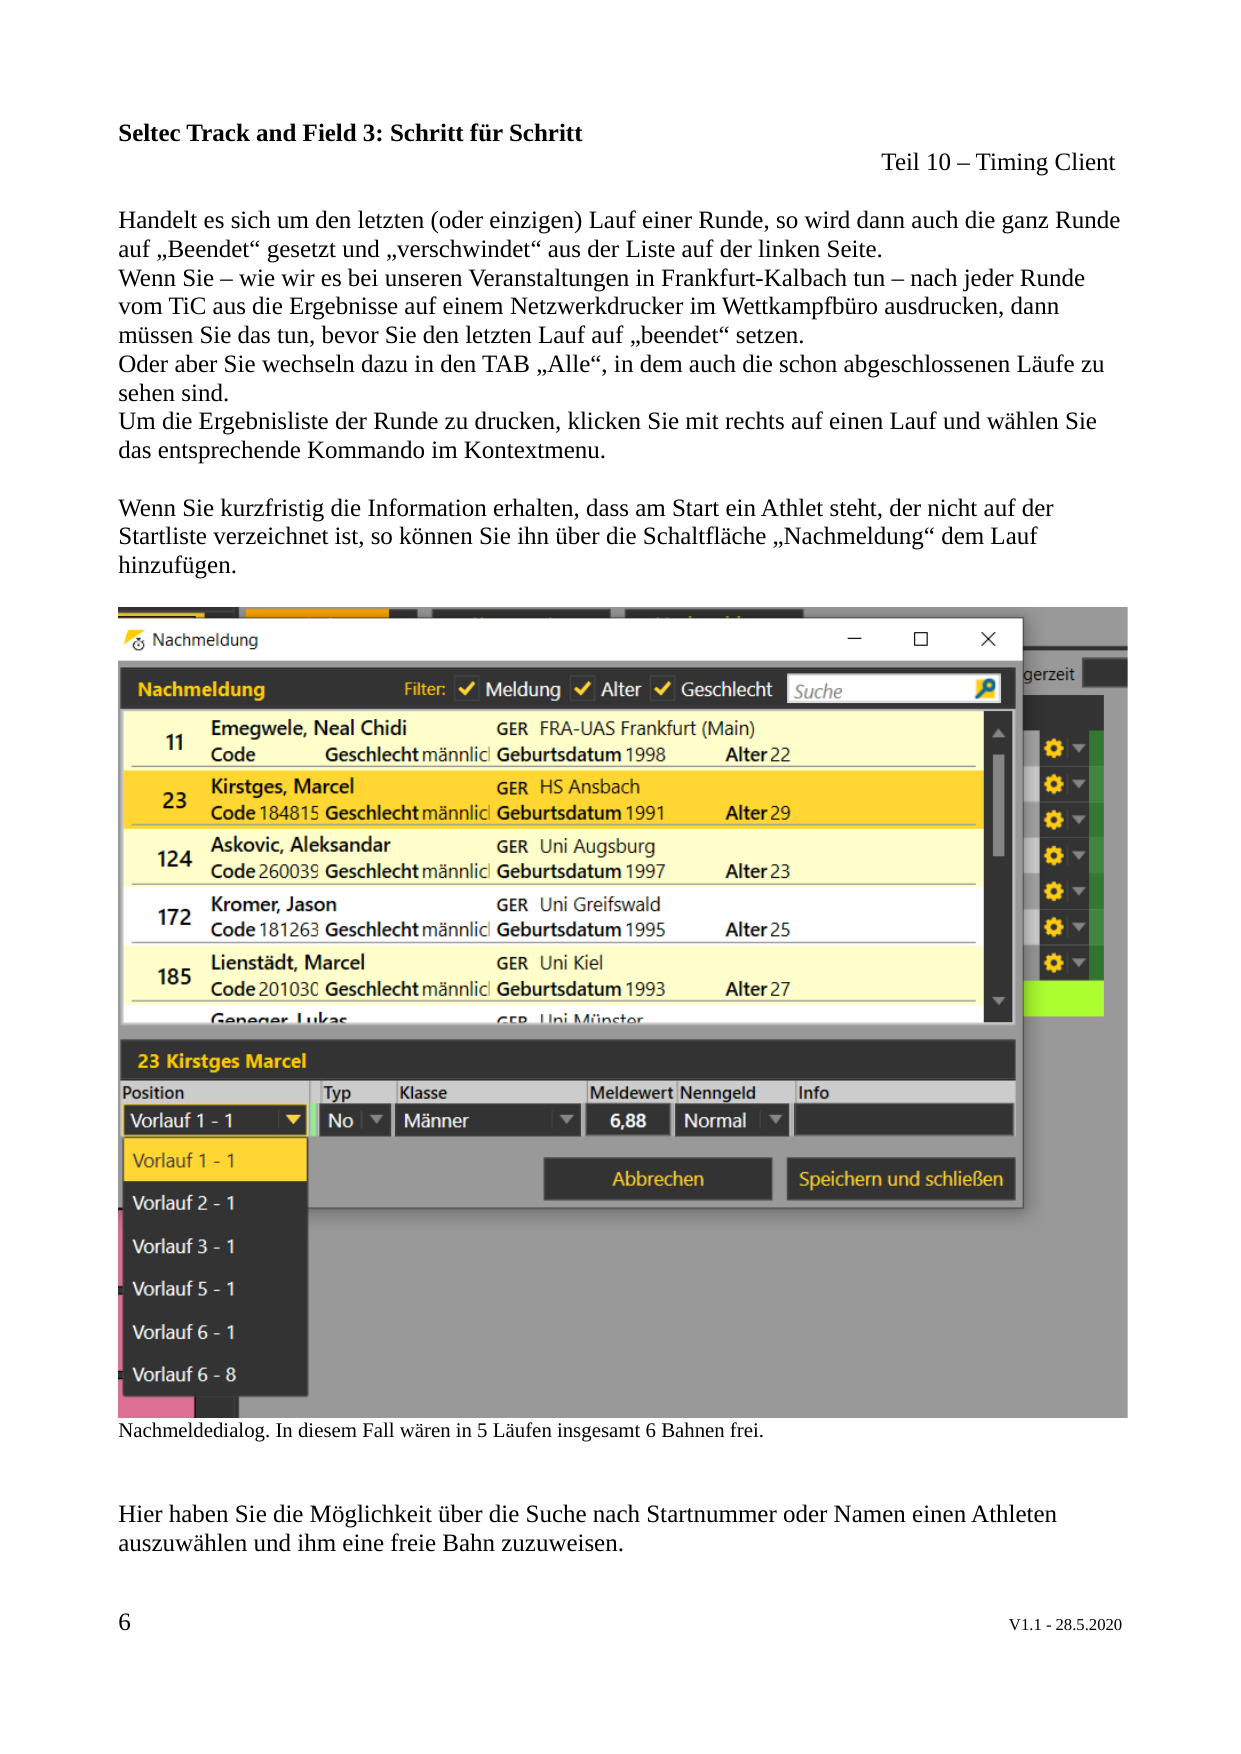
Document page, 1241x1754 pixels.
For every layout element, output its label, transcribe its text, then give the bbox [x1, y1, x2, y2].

text Handelt es sich um den letzten (oder einzigen) Lauf einer Runde, so wird dann auch die ganz Runde auf „Beendet“ gesetzt und „verschwindet“ aus der Liste auf der linken Seite. [118, 205, 1127, 263]
picture [118, 607, 1128, 1418]
text Wenn Sie – wie wir es bei unseren Veranstaltungen in Frankfurt-Kalbach tun – nach jeder Runde vom TiC aus die Ergebnisse auf einem Netzwerkdrucker im Wettkampfbüro ausdrucken, dann müssen Sie das tun, bevor Sie den letzten Lauf auf „beendet“ setzen. [118, 263, 1127, 349]
text Um die Ergebnisliste der Runde zu drucken, klicken Sie mit rechts auf einen Lauf und wählen Sie das entsprechende Kommando im Kontextmenu. [118, 406, 1127, 464]
text Nachmeldedialog. In diesem Fall wären in 5 Läufen insgesamt 6 Bahnen frei. [118, 1418, 1127, 1442]
text Wenn Sie kurzfristig die Information erhalten, dass am Start ein Athlet steht, der nicht auf der Startliste verzeichnet ist, so können Sie ihn über die Schaltfläche „Nachmeldung“ dem Lauf hinzufügen. [118, 493, 1127, 579]
text Hier haben Sie die Möglichkeit über die Suche nach Startnummer oder Namen einen Athleten auszuwählen und ihm eine freie Bahn zuzuweisen. [118, 1499, 1127, 1557]
text Oder aber Sie wechseln dazu in den TAB „Alle“, in dem auch die schon abgeschlossenen Läufe zu sehen sind. [118, 349, 1127, 406]
